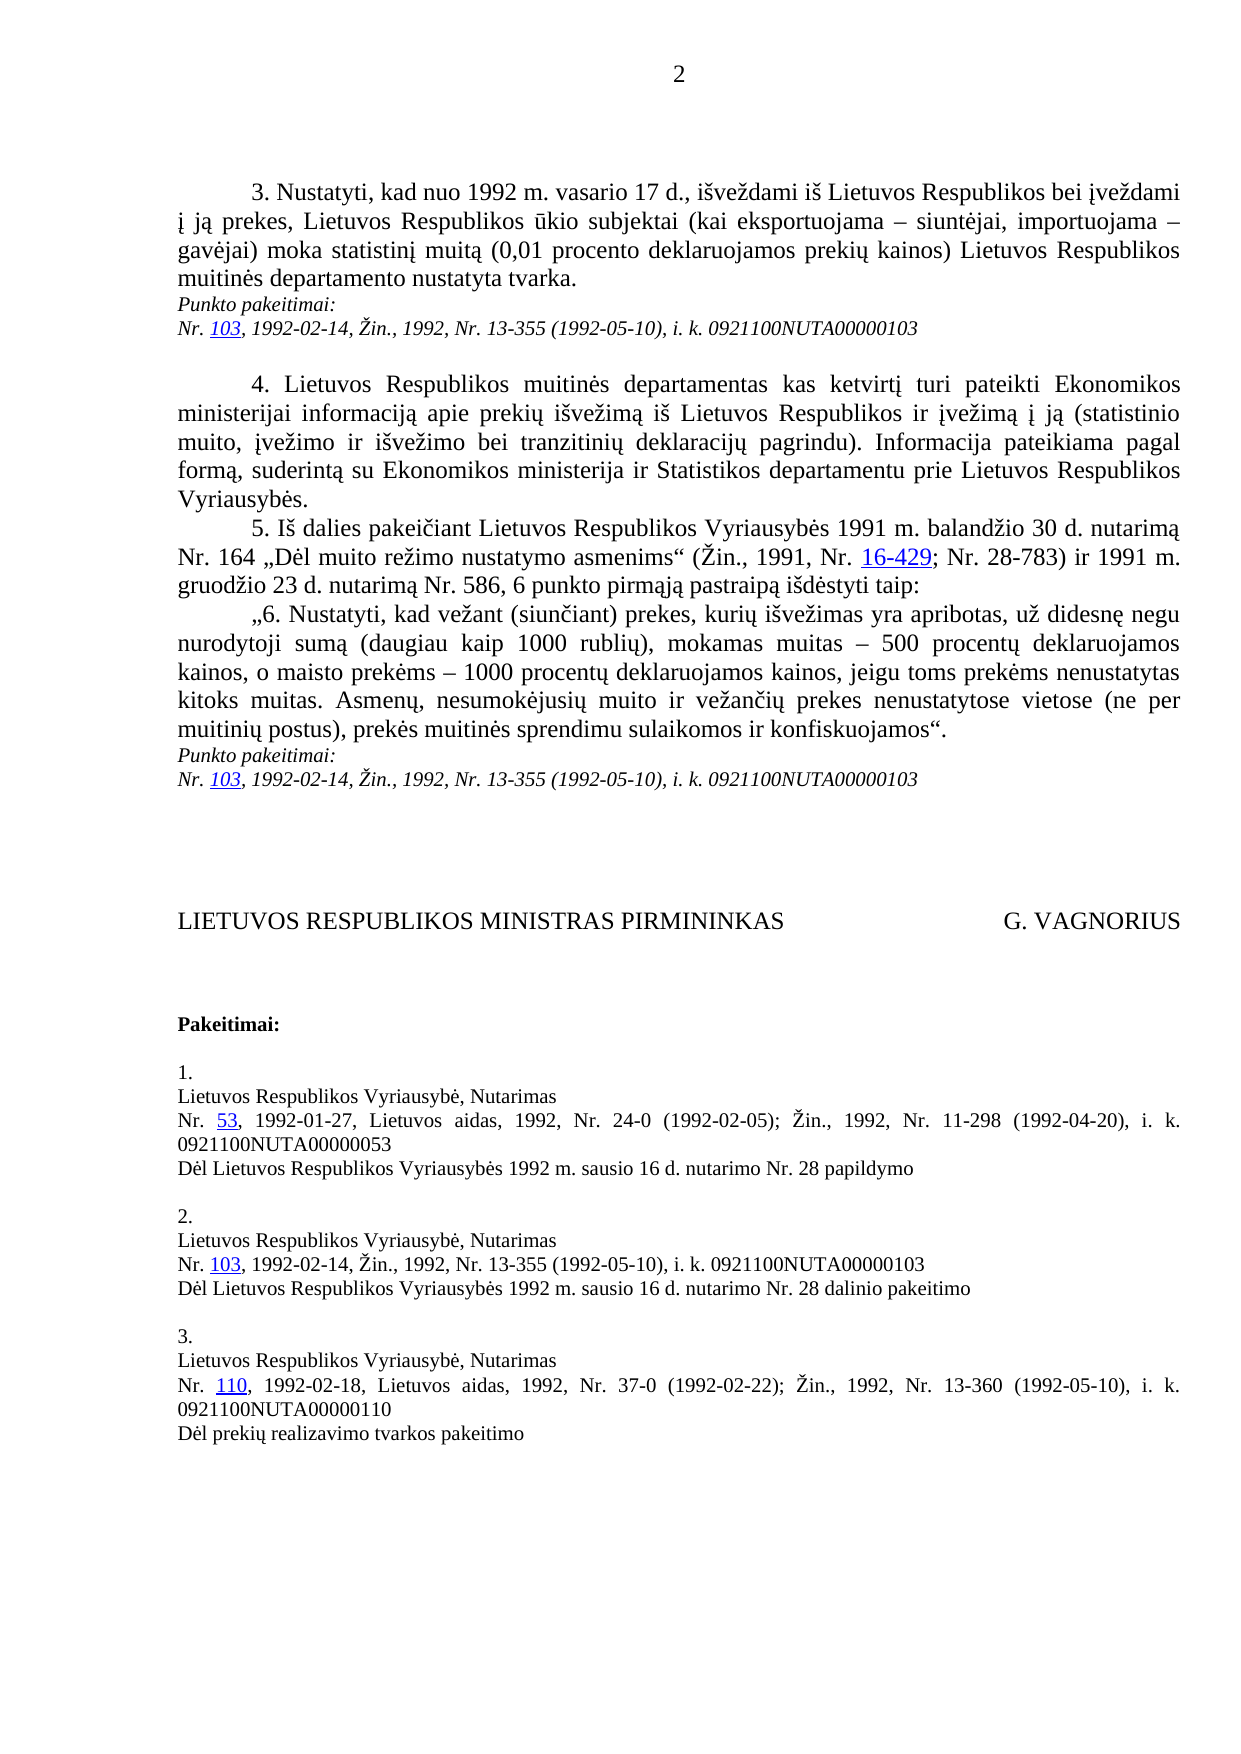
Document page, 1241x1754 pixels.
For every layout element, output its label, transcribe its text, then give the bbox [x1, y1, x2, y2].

text Nr. 103, 1992-02-14, Žin., 1992, Nr. 13-355 (1992-05-10), i. k. 0921100NUTA00000103 [177, 767, 1181, 791]
text Dėl prekių realizavimo tvarkos pakeitimo [177, 1421, 1181, 1445]
text „6. Nustatyti, kad vežant (siunčiant) prekes, kurių išvežimas yra apribotas, už didesnę negu nurodytoji sumą (daugiau kaip 1000 rublių), mokamas muitas – 500 procentų deklaruojamos kainos, o maisto prekėms – 1000 procentų deklaruojamos kainos, jeigu toms prekėms nenustatytas kitoks muitas. Asmenų, nesumokėjusių muito ir vežančių prekes nenustatytose vietose (ne per muitinių postus), prekės muitinės sprendimu sulaikomos ir konfiskuojamos“. [177, 599, 1181, 743]
text Punkto pakeitimai: [177, 292, 1181, 316]
text LIETUVOS RESPUBLIKOS MINISTRAS PIRMININKAS G. VAGNORIUS [177, 906, 1181, 935]
text 4. Lietuvos Respublikos muitinės departamentas kas ketvirtį turi pateikti Ekonomikos ministerijai informaciją apie prekių išvežimą iš Lietuvos Respublikos ir įvežimą į ją (statistinio muito, įvežimo ir išvežimo bei tranzitinių deklaracijų pagrindu). Informacija pateikiama pagal formą, suderintą su Ekonomikos ministerija ir Statistikos departamentu prie Lietuvos Respublikos Vyriausybės. [177, 369, 1181, 513]
text 3. [177, 1324, 1181, 1348]
text Lietuvos Respublikos Vyriausybė, Nutarimas [177, 1228, 1181, 1252]
text Nr. 53, 1992-01-27, Lietuvos aidas, 1992, Nr. 24-0 (1992-02-05); Žin., 1992, Nr. 11-298 (1992-04-20), i. k. 0921100NUTA00000053 [177, 1108, 1181, 1156]
text Pakeitimai: [177, 1012, 1181, 1036]
text 1. [177, 1060, 1181, 1084]
text Dėl Lietuvos Respublikos Vyriausybės 1992 m. sausio 16 d. nutarimo Nr. 28 papildymo [177, 1156, 1181, 1180]
text Dėl Lietuvos Respublikos Vyriausybės 1992 m. sausio 16 d. nutarimo Nr. 28 dalinio pakeitimo [177, 1276, 1181, 1300]
text Nr. 103, 1992-02-14, Žin., 1992, Nr. 13-355 (1992-05-10), i. k. 0921100NUTA00000103 [177, 316, 1181, 340]
text Punkto pakeitimai: [177, 743, 1181, 767]
text Nr. 103, 1992-02-14, Žin., 1992, Nr. 13-355 (1992-05-10), i. k. 0921100NUTA00000103 [177, 1252, 1181, 1276]
text Nr. 110, 1992-02-18, Lietuvos aidas, 1992, Nr. 37-0 (1992-02-22); Žin., 1992, Nr. 13-360 (1992-05-10), i. k. 0921100NUTA00000110 [177, 1372, 1181, 1421]
text 3. Nustatyti, kad nuo 1992 m. vasario 17 d., išveždami iš Lietuvos Respublikos bei įveždami į ją prekes, Lietuvos Respublikos ūkio subjektai (kai eksportuojama – siuntėjai, importuojama – gavėjai) moka statistinį muitą (0,01 procento deklaruojamos prekių kainos) Lietuvos Respublikos muitinės departamento nustatyta tvarka. [177, 177, 1181, 292]
text 5. Iš dalies pakeičiant Lietuvos Respublikos Vyriausybės 1991 m. balandžio 30 d. nutarimą Nr. 164 „Dėl muito režimo nustatymo asmenims“ (Žin., 1991, Nr. 16-429; Nr. 28-783) ir 1991 m. gruodžio 23 d. nutarimą Nr. 586, 6 punkto pirmąją pastraipą išdėstyti taip: [177, 513, 1181, 599]
text Lietuvos Respublikos Vyriausybė, Nutarimas [177, 1348, 1181, 1372]
text 2. [177, 1204, 1181, 1228]
text Lietuvos Respublikos Vyriausybė, Nutarimas [177, 1084, 1181, 1108]
